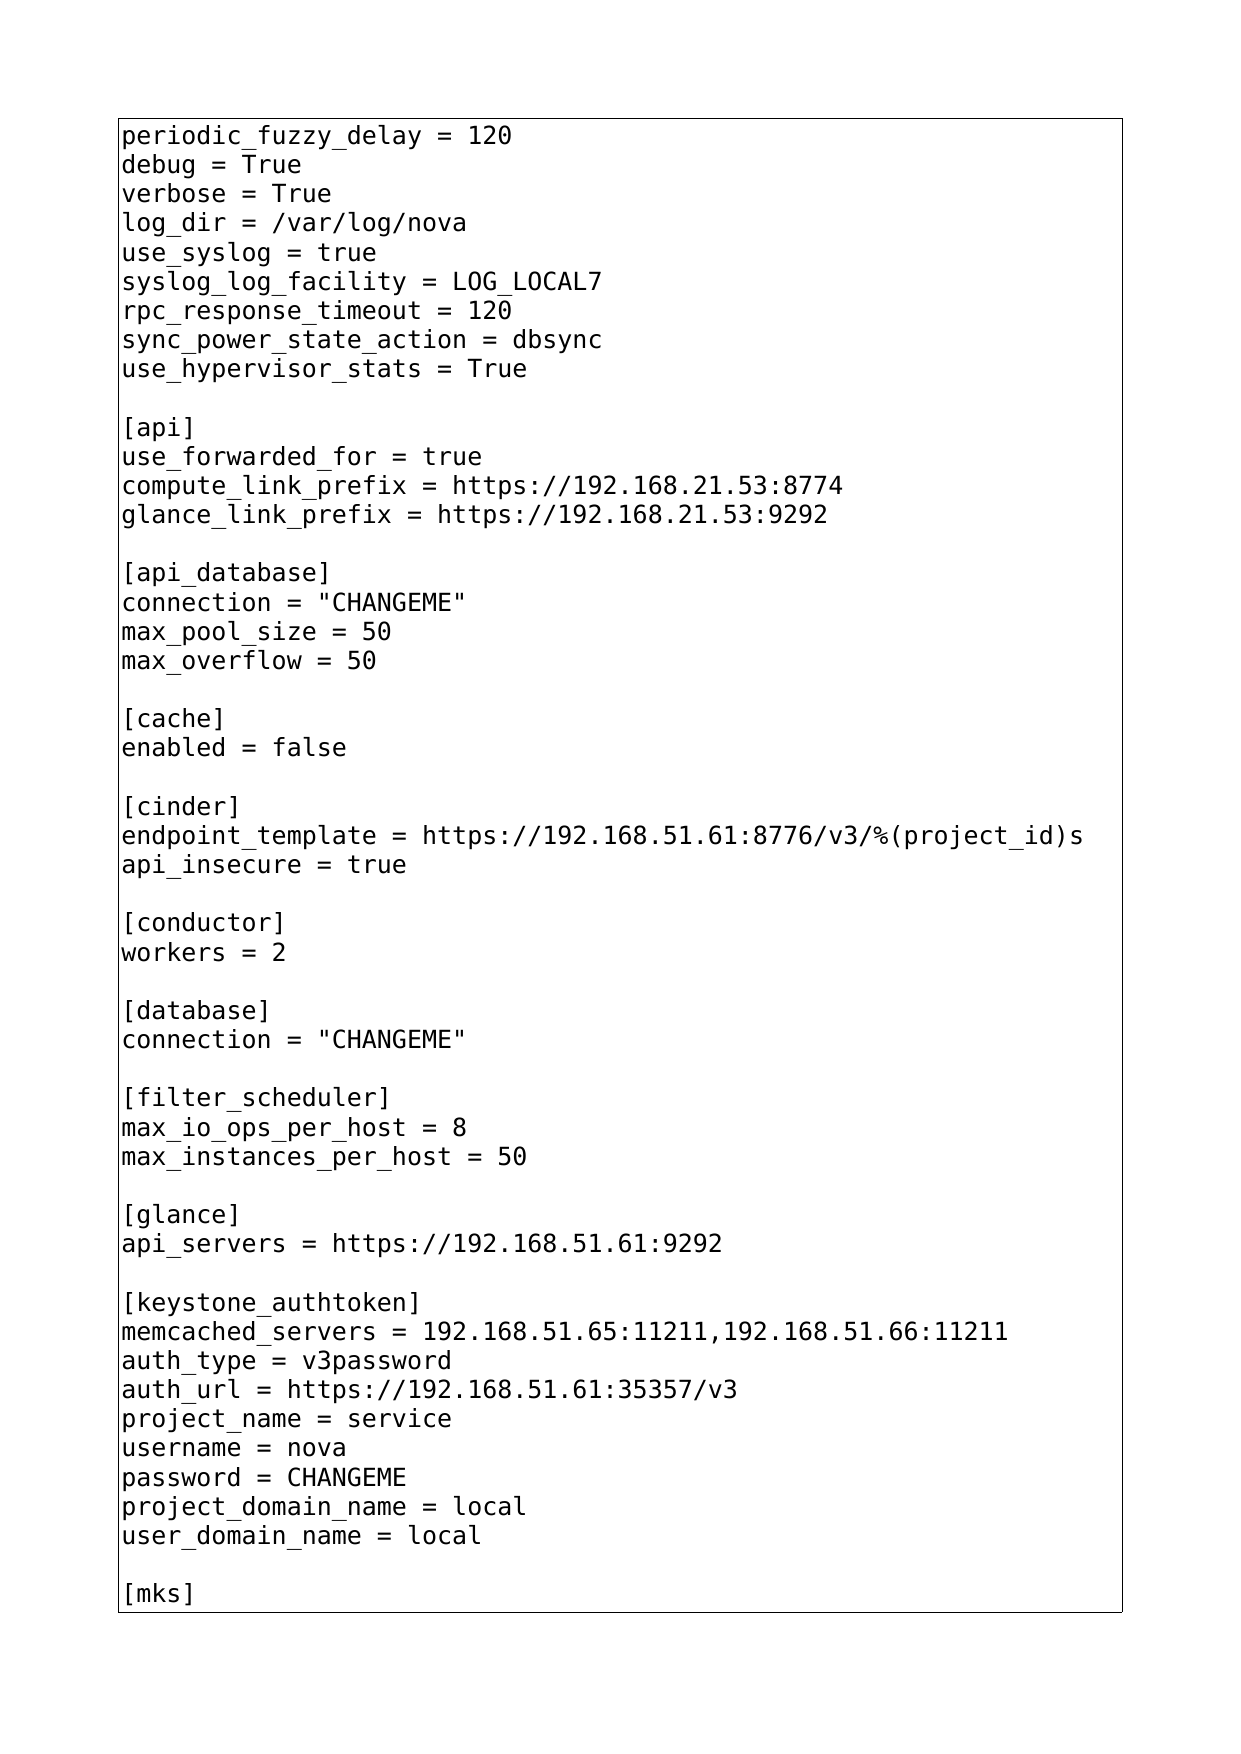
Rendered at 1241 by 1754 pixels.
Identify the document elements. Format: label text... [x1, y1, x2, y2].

table_header periodic_fuzzy_delay = 120 debug = True verbose = True log_dir = /var/log/nova use_syslog = true syslog_log_facility = LOG_LOCAL7 rpc_response_timeout = 120 sync_power_state_action = dbsync use_hypervisor_stats = True [api] use_forwarded_for = true compute_link_prefix = https://192.168.21.53:8774 glance_link_prefix = https://192.168.21.53:9292 [api_database] connection = "CHANGEME" max_pool_size = 50 max_overflow = 50 [cache] enabled = false [cinder] endpoint_template = https://192.168.51.61:8776/v3/%(project_id)s api_insecure = true [conductor] workers = 2 [database] connection = "CHANGEME" [filter_scheduler] max_io_ops_per_host = 8 max_instances_per_host = 50 [glance] api_servers = https://192.168.51.61:9292 [keystone_authtoken] memcached_servers = 192.168.51.65:11211,192.168.51.66:11211 auth_type = v3password auth_url = https://192.168.51.61:35357/v3 project_name = service username = nova password = CHANGEME project_domain_name = local user_domain_name = local [mks] [119, 119, 1122, 1612]
